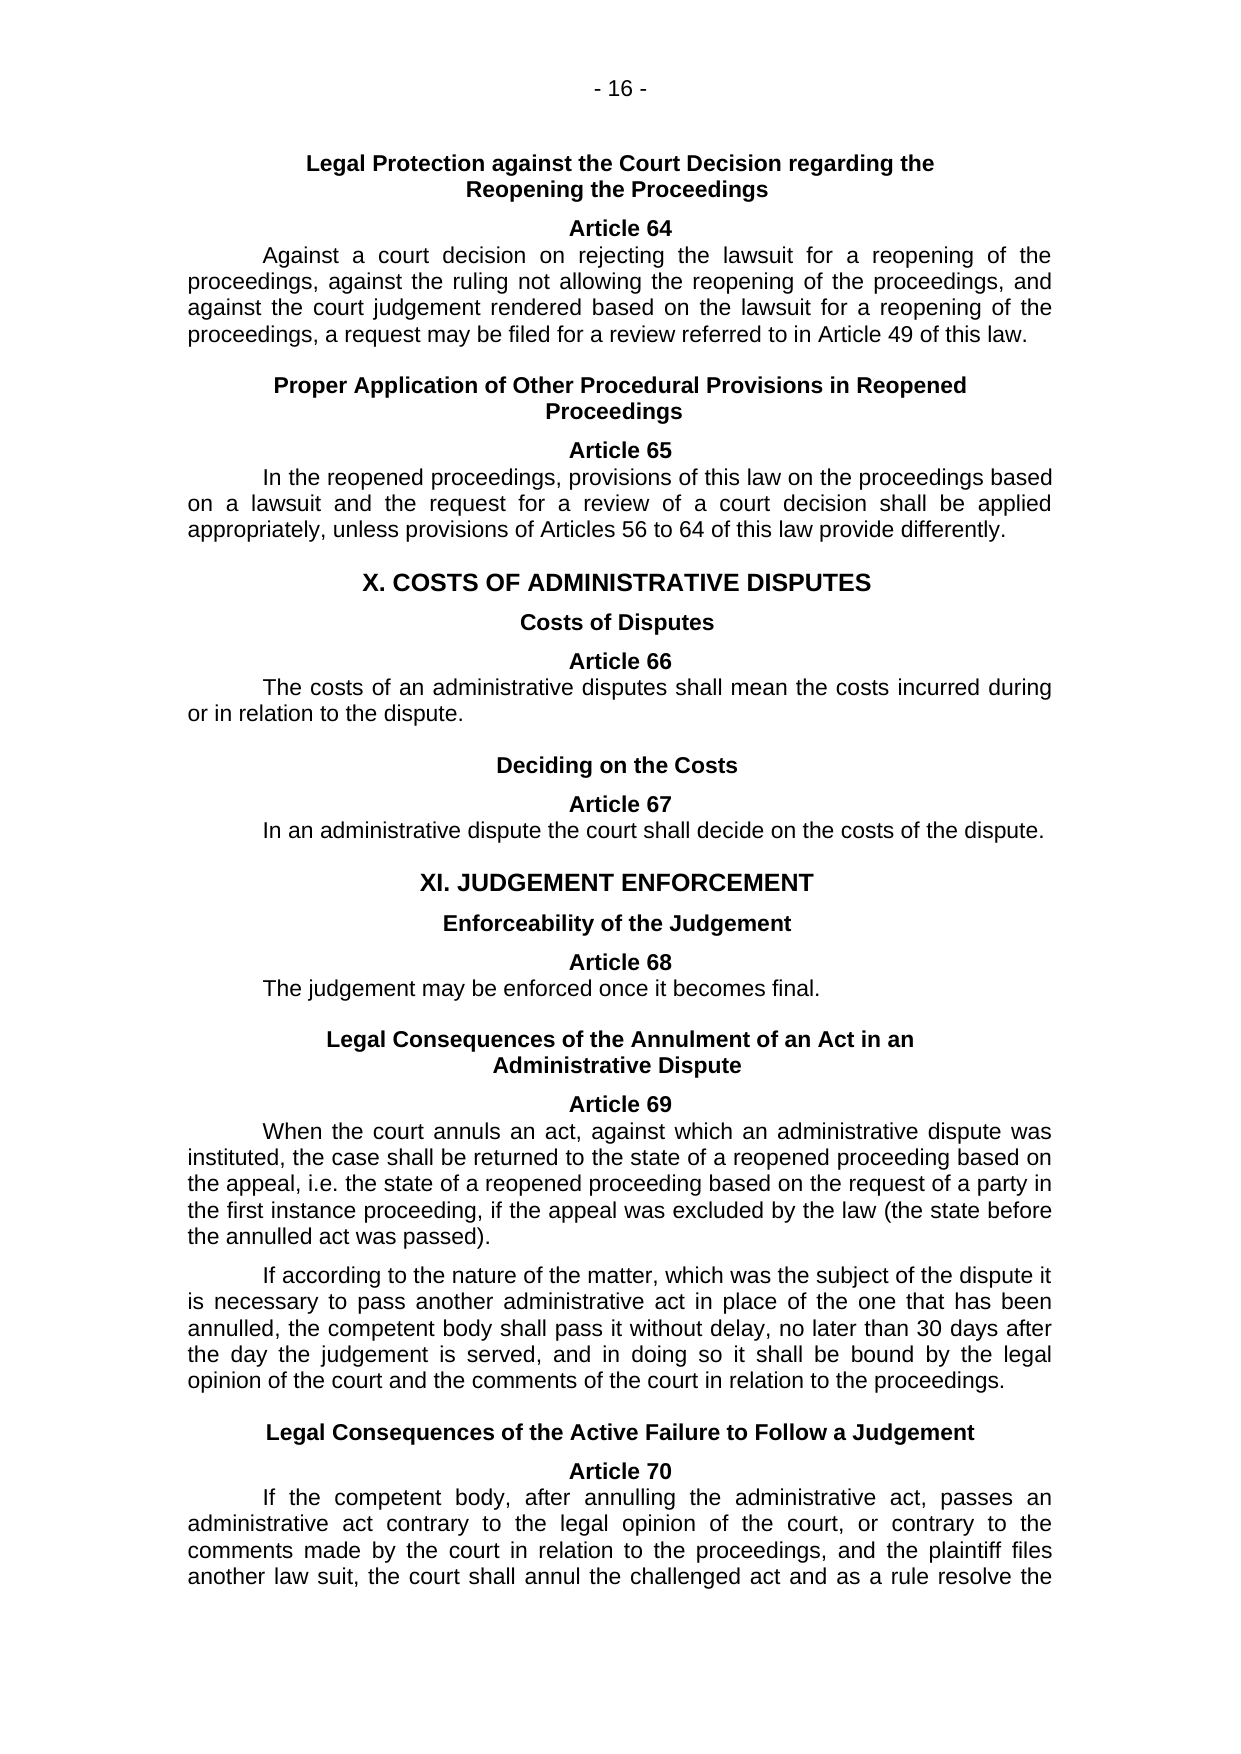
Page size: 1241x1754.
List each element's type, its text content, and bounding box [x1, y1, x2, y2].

text Deciding on the Costs [262, 752, 978, 778]
text The costs of an administrative disputes shall mean the costs incurred during or in relation to the dispute. [187, 674, 1053, 727]
text Article 64 [262, 215, 978, 242]
text Article 70 [262, 1458, 978, 1484]
text In the reopened proceedings, provisions of this law on the proceedings based on a lawsuit and the request for a review of a court decision shall be applied appropriately, unless provisions of Articles 56 to 64 of this law provide differently. [187, 463, 1053, 543]
text When the court annuls an act, against which an administrative dispute was instituted, the case shall be returned to the state of a reopened proceeding based on the appeal, i.e. the state of a reopened proceeding based on the request of a party in the first instance proceeding, if the appeal was excluded by the law (the state before the annulled act was passed). [187, 1118, 1053, 1249]
text The judgement may be enforced once it becomes final. [187, 975, 1053, 1001]
text Costs of Disputes [262, 609, 978, 635]
text XI. JUDGEMENT ENFORCEMENT [202, 868, 1038, 897]
text If the competent body, after annulling the administrative act, passes an administrative act contrary to the legal opinion of the court, or contrary to the comments made by the court in relation to the proceedings, and the plaintiff files another law suit, the court shall annul the challenged act and as a rule resolve the [187, 1484, 1053, 1589]
text Article 67 [262, 791, 978, 817]
text In an administrative dispute the court shall decide on the costs of the dispute. [187, 817, 1053, 843]
text Enforceability of the Judgement [262, 909, 978, 936]
text Against a court decision on rejecting the lawsuit for a reopening of the proceedings, against the ruling not allowing the reopening of the proceedings, and against the court judgement rendered based on the lawsuit for a reopening of the proceedings, a request may be filed for a review referred to in Article 49 of this law. [187, 242, 1053, 347]
text If according to the nature of the matter, which was the subject of the dispute it is necessary to pass another administrative act in place of the one that has been annulled, the competent body shall pass it without delay, no later than 30 days after the day the judgement is served, and in doing so it shall be bound by the legal opinion of the court and the comments of the court in relation to the proceedings. [187, 1262, 1053, 1394]
text Article 66 [262, 648, 978, 674]
text Article 65 [262, 437, 978, 463]
text X. COSTS OF ADMINISTRATIVE DISPUTES [202, 568, 1038, 596]
text Legal Consequences of the Annulment of an Act in an Administrative Dispute [262, 1026, 978, 1079]
text Legal Consequences of the Active Failure to Follow a Judgement [262, 1419, 978, 1445]
text Article 69 [262, 1091, 978, 1118]
text Legal Protection against the Court Decision regarding the Reopening the Proceedings [262, 150, 978, 203]
text Proper Application of Other Procedural Provisions in Reopened Proceedings [262, 372, 978, 425]
text Article 68 [262, 948, 978, 975]
